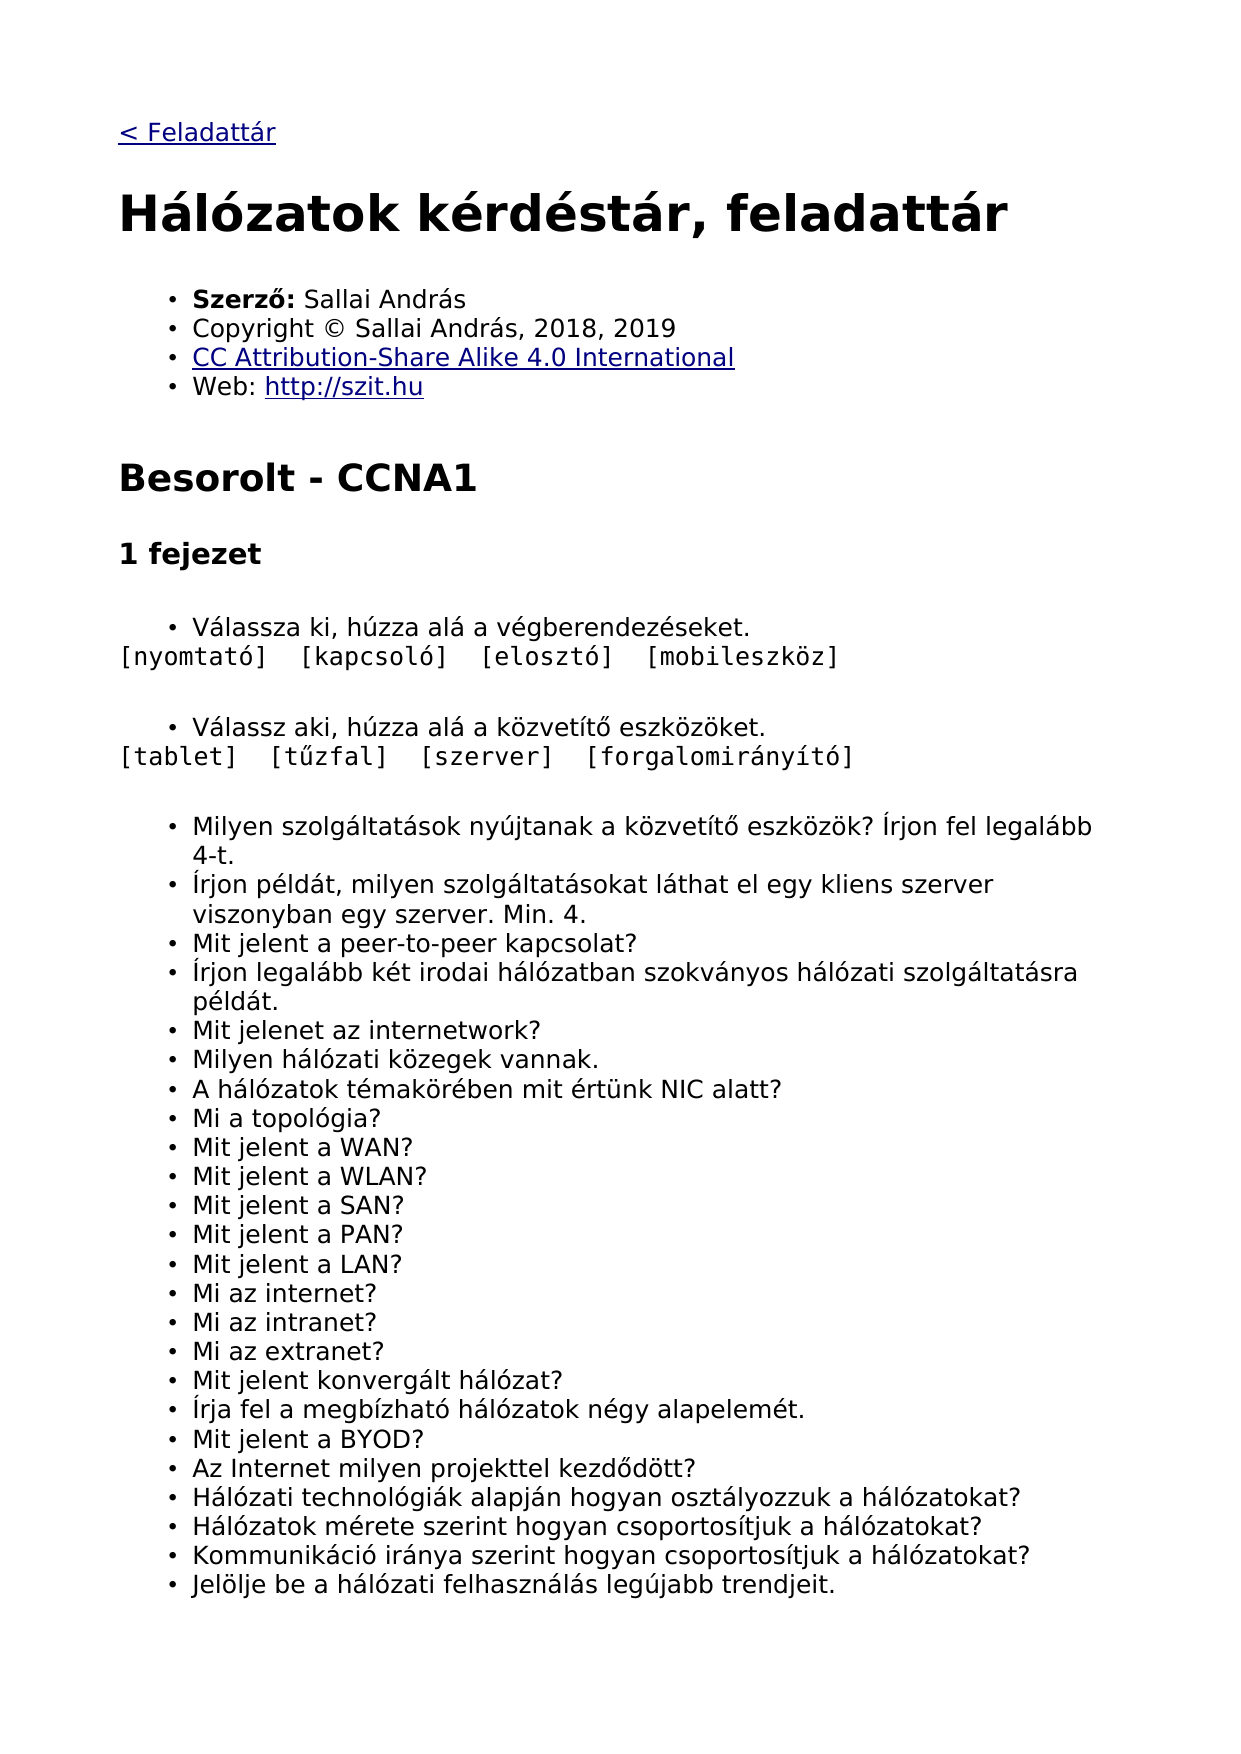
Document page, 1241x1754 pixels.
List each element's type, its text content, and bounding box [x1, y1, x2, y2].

list Írjon példát, milyen szolgáltatásokat láthat el egy kliens szerver viszonyban egy szerver. Min. 4. [177, 871, 1122, 929]
subtitle Besorolt - CCNA1 [118, 456, 1122, 500]
subtitle Hálózatok kérdéstár, feladattár [118, 185, 1122, 243]
list Írja fel a megbízható hálózatok négy alapelemét. [177, 1396, 1122, 1425]
list Hálózati technológiák alapján hogyan osztályozzuk a hálózatokat? [177, 1483, 1122, 1512]
list Szerző: Sallai András [177, 285, 1122, 314]
list Milyen szolgáltatások nyújtanak a közvetítő eszközök? Írjon fel legalább 4-t. [177, 812, 1122, 871]
list Mit jelenet az internetwork? [177, 1017, 1122, 1046]
list Válassza ki, húzza alá a végberendezéseket. [177, 613, 1122, 642]
list Mit jelent a WAN? [177, 1133, 1122, 1162]
list Mit jelent a peer-to-peer kapcsolat? [177, 929, 1122, 958]
list Mi az extranet? [177, 1337, 1122, 1367]
list Milyen hálózati közegek vannak. [177, 1046, 1122, 1075]
text [tablet] [tűzfal] [szerver] [forgalomirányító] [118, 742, 1122, 771]
list Mit jelent a SAN? [177, 1192, 1122, 1221]
list A hálózatok témakörében mit értünk NIC alatt? [177, 1075, 1122, 1104]
list Írjon legalább két irodai hálózatban szokványos hálózati szolgáltatásra példát. [177, 958, 1122, 1017]
list Web: http://szit.hu [177, 372, 1122, 402]
list CC Attribution-Share Alike 4.0 International [177, 343, 1122, 372]
list Mit jelent a BYOD? [177, 1425, 1122, 1454]
list Mit jelent konvergált hálózat? [177, 1367, 1122, 1396]
list Mi az internet? [177, 1279, 1122, 1308]
text < Feladattár [118, 118, 1122, 147]
list Mi az intranet? [177, 1308, 1122, 1337]
list Hálózatok mérete szerint hogyan csoportosítjuk a hálózatokat? [177, 1512, 1122, 1542]
text [nyomtató] [kapcsoló] [elosztó] [mobileszköz] [118, 642, 1122, 672]
list Mit jelent a WLAN? [177, 1162, 1122, 1192]
list Válassz aki, húzza alá a közvetítő eszközöket. [177, 713, 1122, 742]
list Mi a topológia? [177, 1104, 1122, 1133]
list Kommunikáció iránya szerint hogyan csoportosítjuk a hálózatokat? [177, 1542, 1122, 1571]
list Mit jelent a PAN? [177, 1221, 1122, 1250]
list Mit jelent a LAN? [177, 1250, 1122, 1279]
subtitle 1 fejezet [118, 537, 1122, 571]
list Az Internet milyen projekttel kezdődött? [177, 1454, 1122, 1483]
list Copyright © Sallai András, 2018, 2019 [177, 314, 1122, 343]
list Jelölje be a hálózati felhasználás legújabb trendjeit. [177, 1571, 1122, 1600]
